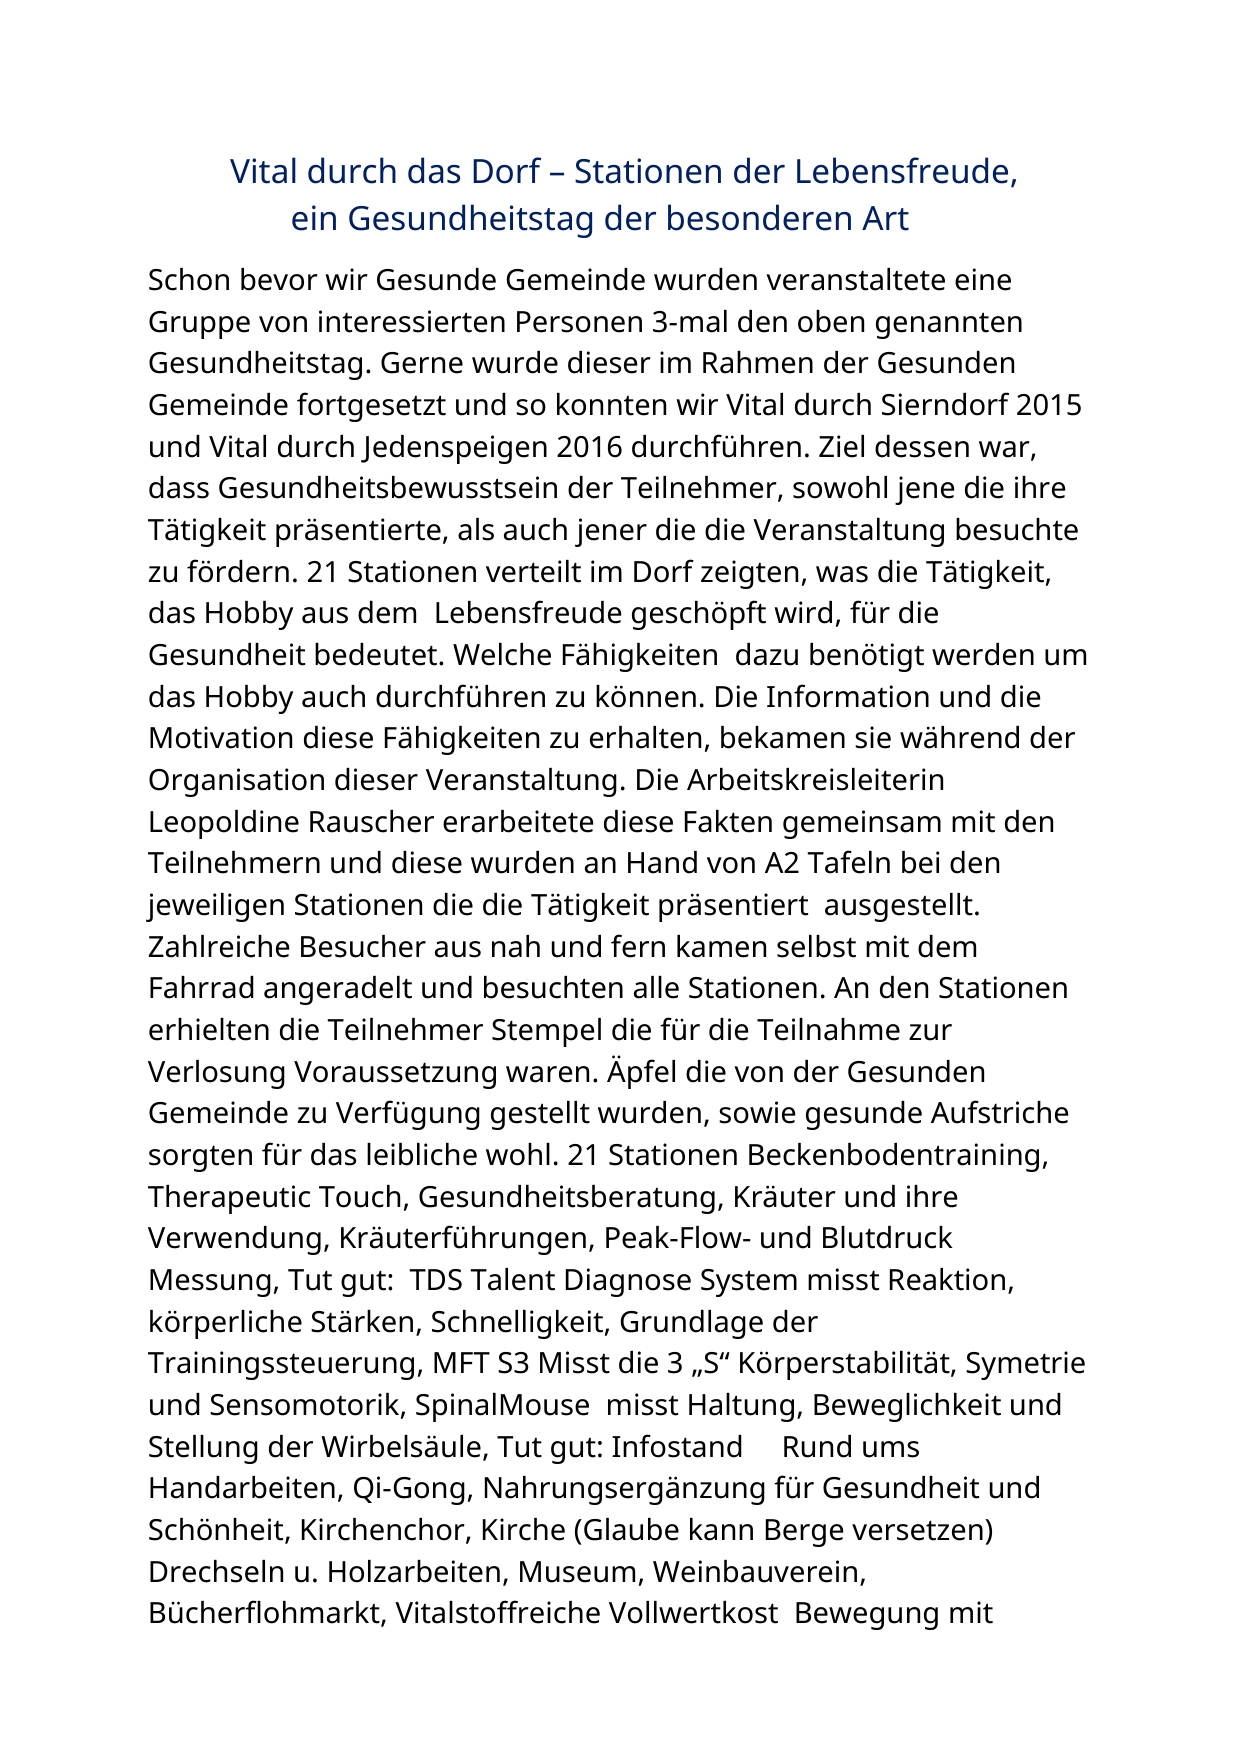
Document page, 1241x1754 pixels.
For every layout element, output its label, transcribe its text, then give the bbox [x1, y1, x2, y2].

text Schon bevor wir Gesunde Gemeinde wurden veranstaltete eine Gruppe von interessierten Personen 3-mal den oben genannten Gesundheitstag. Gerne wurde dieser im Rahmen der Gesunden Gemeinde fortgesetzt und so konnten wir Vital durch Sierndorf 2015 und Vital durch Jedenspeigen 2016 durchführen. Ziel dessen war, dass Gesundheitsbewusstsein der Teilnehmer, sowohl jene die ihre Tätigkeit präsentierte, als auch jener die die Veranstaltung besuchte zu fördern. 21 Stationen verteilt im Dorf zeigten, was die Tätigkeit, das Hobby aus dem Lebensfreude geschöpft wird, für die Gesundheit bedeutet. Welche Fähigkeiten dazu benötigt werden um das Hobby auch durchführen zu können. Die Information und die Motivation diese Fähigkeiten zu erhalten, bekamen sie während der Organisation dieser Veranstaltung. Die Arbeitskreisleiterin Leopoldine Rauscher erarbeitete diese Fakten gemeinsam mit den Teilnehmern und diese wurden an Hand von A2 Tafeln bei den jeweiligen Stationen die die Tätigkeit präsentiert ausgestellt. Zahlreiche Besucher aus nah und fern kamen selbst mit dem Fahrrad angeradelt und besuchten alle Stationen. An den Stationen erhielten die Teilnehmer Stempel die für die Teilnahme zur Verlosung Voraussetzung waren. Äpfel die von der Gesunden Gemeinde zu Verfügung gestellt wurden, sowie gesunde Aufstriche sorgten für das leibliche wohl. 21 Stationen Beckenbodentraining, Therapeutic Touch, Gesundheitsberatung, Kräuter und ihre Verwendung, Kräuterführungen, Peak-Flow- und Blutdruck Messung, Tut gut: TDS Talent Diagnose System misst Reaktion, körperliche Stärken, Schnelligkeit, Grundlage der Trainingssteuerung, MFT S3 Misst die 3 „S“ Körperstabilität, Symetrie und Sensomotorik, SpinalMouse misst Haltung, Beweglichkeit und Stellung der Wirbelsäule, Tut gut: Infostand Rund ums Handarbeiten, Qi-Gong, Nahrungsergänzung für Gesundheit und Schönheit, Kirchenchor, Kirche (Glaube kann Berge versetzen) Drechseln u. Holzarbeiten, Museum, Weinbauverein, Bücherflohmarkt, Vitalstoffreiche Vollwertkost Bewegung mit [148, 259, 1093, 1632]
text Vital durch das Dorf – Stationen der Lebensfreude, ein Gesundheitstag der besonderen Art [148, 148, 1093, 241]
